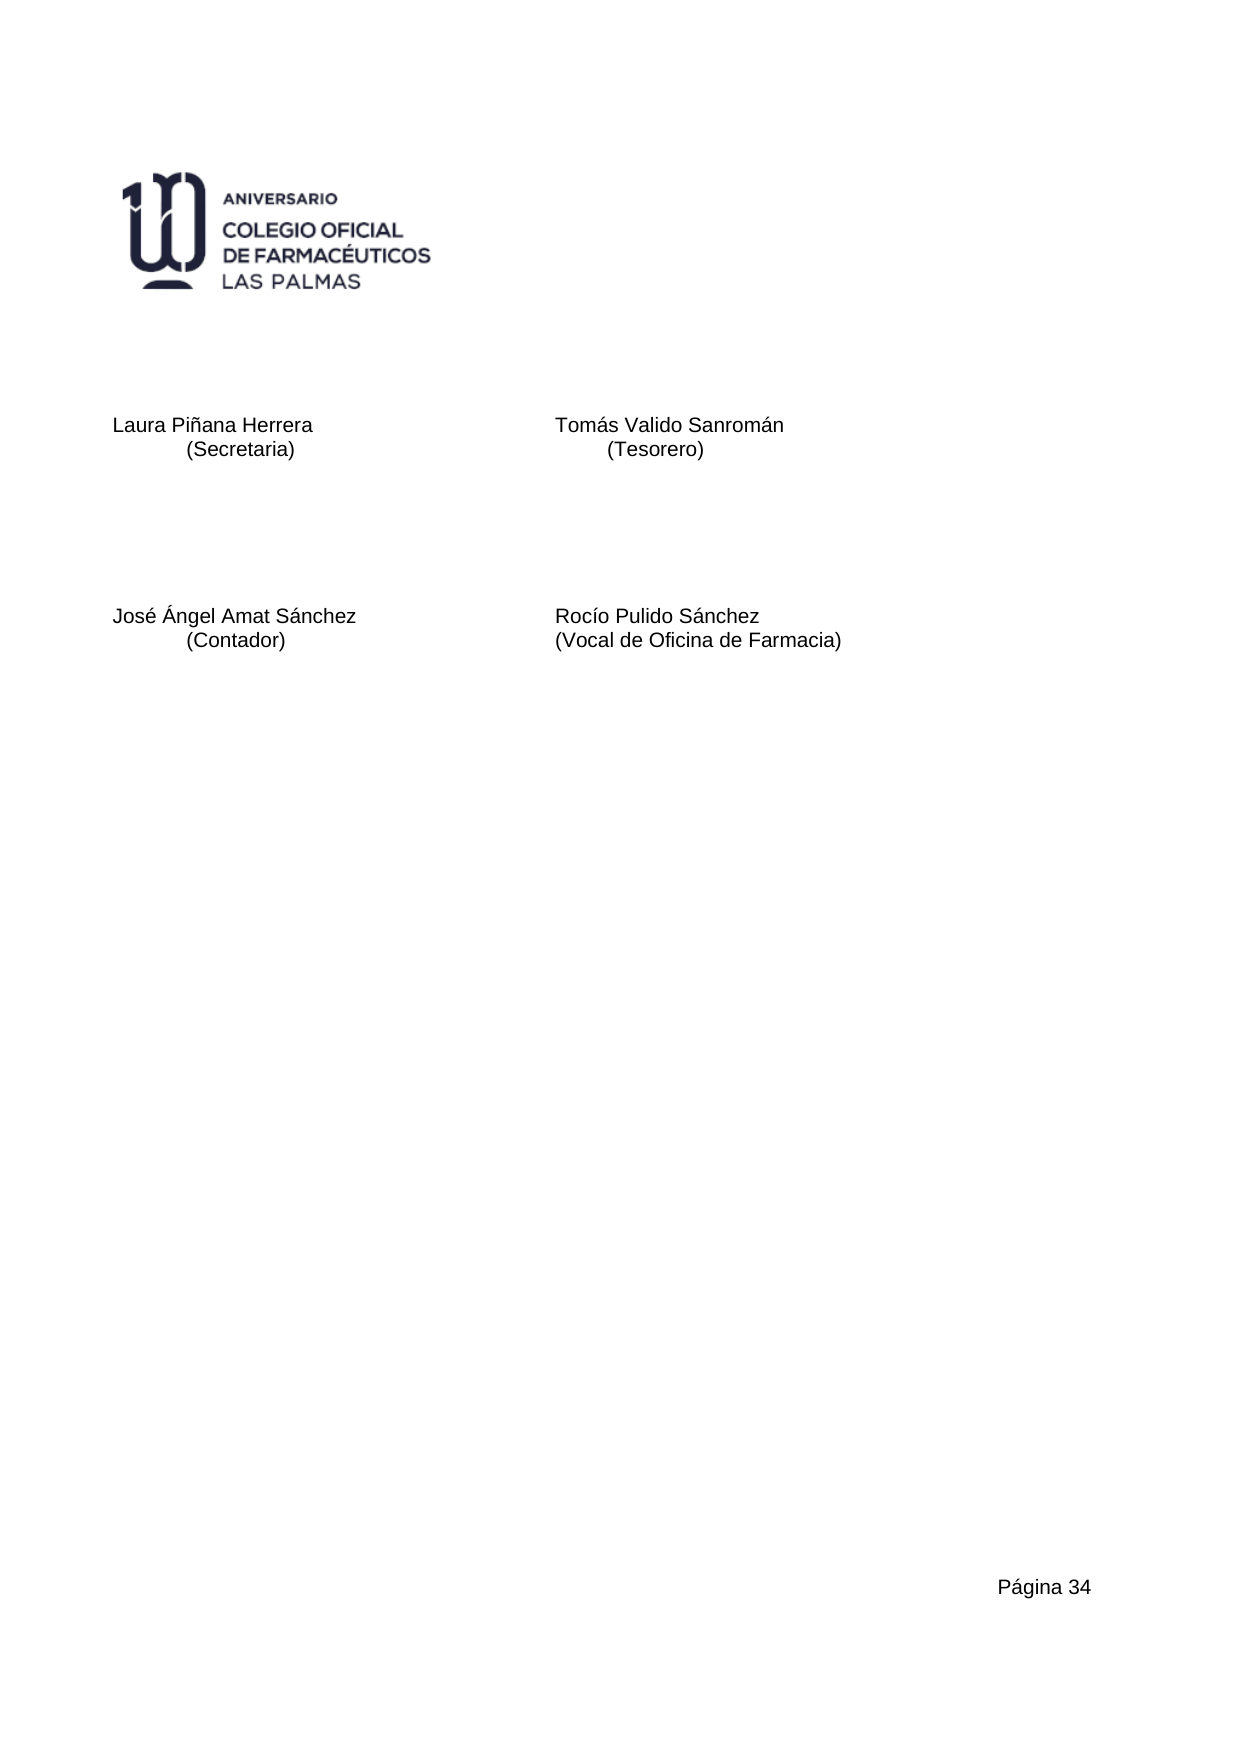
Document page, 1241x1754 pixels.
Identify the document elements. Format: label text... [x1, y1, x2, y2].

text (Contador) (Vocal de Oficina de Farmacia) [112, 628, 1128, 652]
text José Ángel Amat Sánchez Rocío Pulido Sánchez [112, 604, 1128, 628]
text Laura Piñana Herrera Tomás Valido Sanromán [112, 412, 1128, 436]
text (Secretaria) (Tesorero) [112, 436, 1128, 460]
